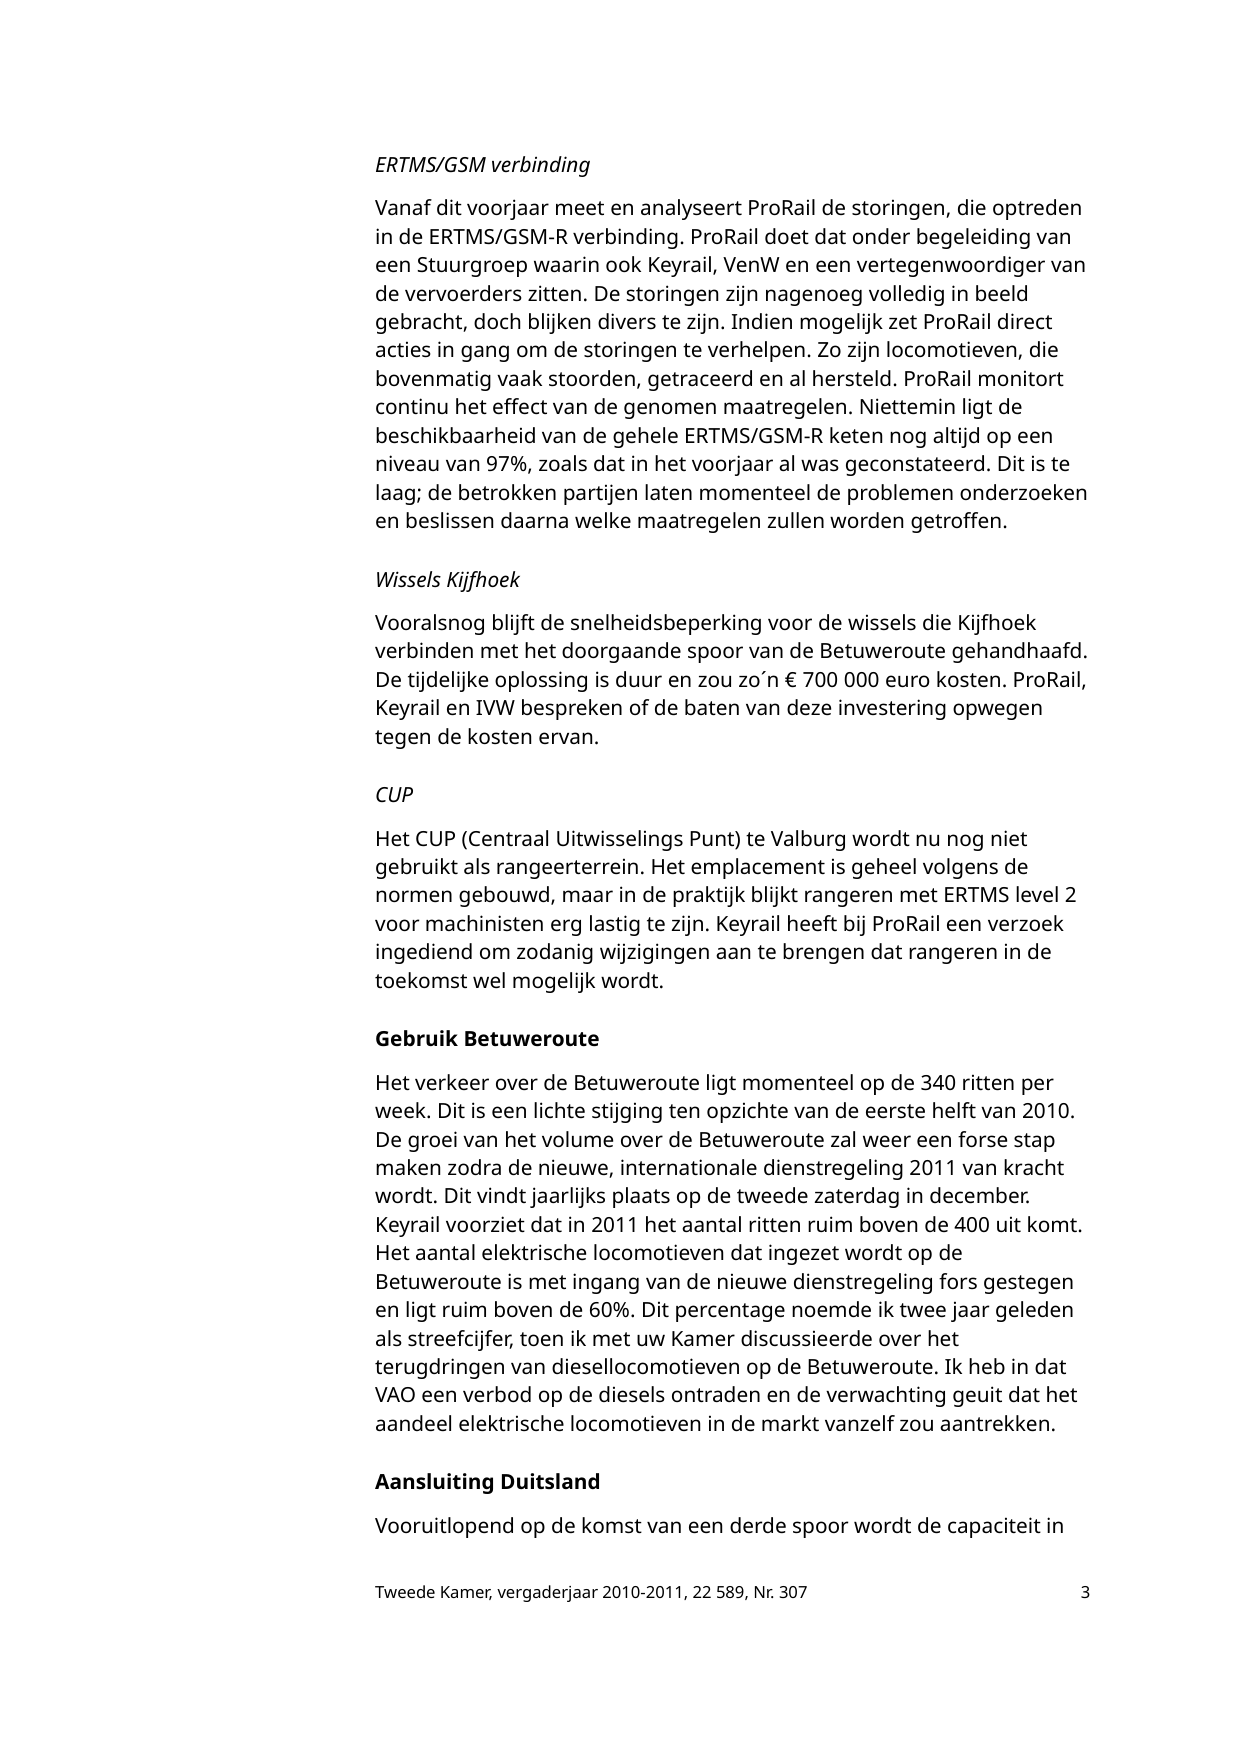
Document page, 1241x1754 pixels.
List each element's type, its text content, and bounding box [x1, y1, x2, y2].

text Vanaf dit voorjaar meet en analyseert ProRail de storingen, die optreden in de ERTMS/GSM-R verbinding. ProRail doet dat onder begeleiding van een Stuurgroep waarin ook Keyrail, VenW en een vertegenwoordiger van de vervoerders zitten. De storingen zijn nagenoeg volledig in beeld gebracht, doch blijken divers te zijn. Indien mogelijk zet ProRail direct acties in gang om de storingen te verhelpen. Zo zijn locomotieven, die bovenmatig vaak stoorden, getraceerd en al hersteld. ProRail monitort continu het effect van de genomen maatregelen. Niettemin ligt de beschikbaarheid van de gehele ERTMS/GSM-R keten nog altijd op een niveau van 97%, zoals dat in het voorjaar al was geconstateerd. Dit is te laag; de betrokken partijen laten momenteel de problemen onderzoeken en beslissen daarna welke maatregelen zullen worden getroffen. [375, 193, 1090, 535]
text Wissels Kijfhoek [375, 565, 1090, 593]
text Aansluiting Duitsland [375, 1467, 1090, 1496]
text Het aantal elektrische locomotieven dat ingezet wordt op de Betuweroute is met ingang van de nieuwe dienstregeling fors gestegen en ligt ruim boven de 60%. Dit percentage noemde ik twee jaar geleden als streefcijfer, toen ik met uw Kamer discussieerde over het terugdringen van diesellocomotieven op de Betuweroute. Ik heb in dat VAO een verbod op de diesels ontraden en de verwachting geuit dat het aandeel elektrische locomotieven in de markt vanzelf zou aantrekken. [375, 1238, 1090, 1437]
text Het CUP (Centraal Uitwisselings Punt) te Valburg wordt nu nog niet gebruikt als rangeerterrein. Het emplacement is geheel volgens de normen gebouwd, maar in de praktijk blijkt rangeren met ERTMS level 2 voor machinisten erg lastig te zijn. Keyrail heeft bij ProRail een verzoek ingediend om zodanig wijzigingen aan te brengen dat rangeren in de toekomst wel mogelijk wordt. [375, 824, 1090, 994]
text Gebruik Betuweroute [375, 1024, 1090, 1053]
text Het verkeer over de Betuweroute ligt momenteel op de 340 ritten per week. Dit is een lichte stijging ten opzichte van de eerste helft van 2010. De groei van het volume over de Betuweroute zal weer een forse stap maken zodra de nieuwe, internationale dienstregeling 2011 van kracht wordt. Dit vindt jaarlijks plaats op de tweede zaterdag in december. Keyrail voorziet dat in 2011 het aantal ritten ruim boven de 400 uit komt. [375, 1068, 1090, 1238]
text ERTMS/GSM verbinding [375, 150, 1090, 178]
text CUP [375, 780, 1090, 809]
text Vooruitlopend op de komst van een derde spoor wordt de capaciteit in [375, 1511, 1090, 1539]
text Vooralsnog blijft de snelheidsbeperking voor de wissels die Kijfhoek verbinden met het doorgaande spoor van de Betuweroute gehandhaafd. De tijdelijke oplossing is duur en zou zo´n € 700 000 euro kosten. ProRail, Keyrail en IVW bespreken of de baten van deze investering opwegen tegen de kosten ervan. [375, 608, 1090, 750]
